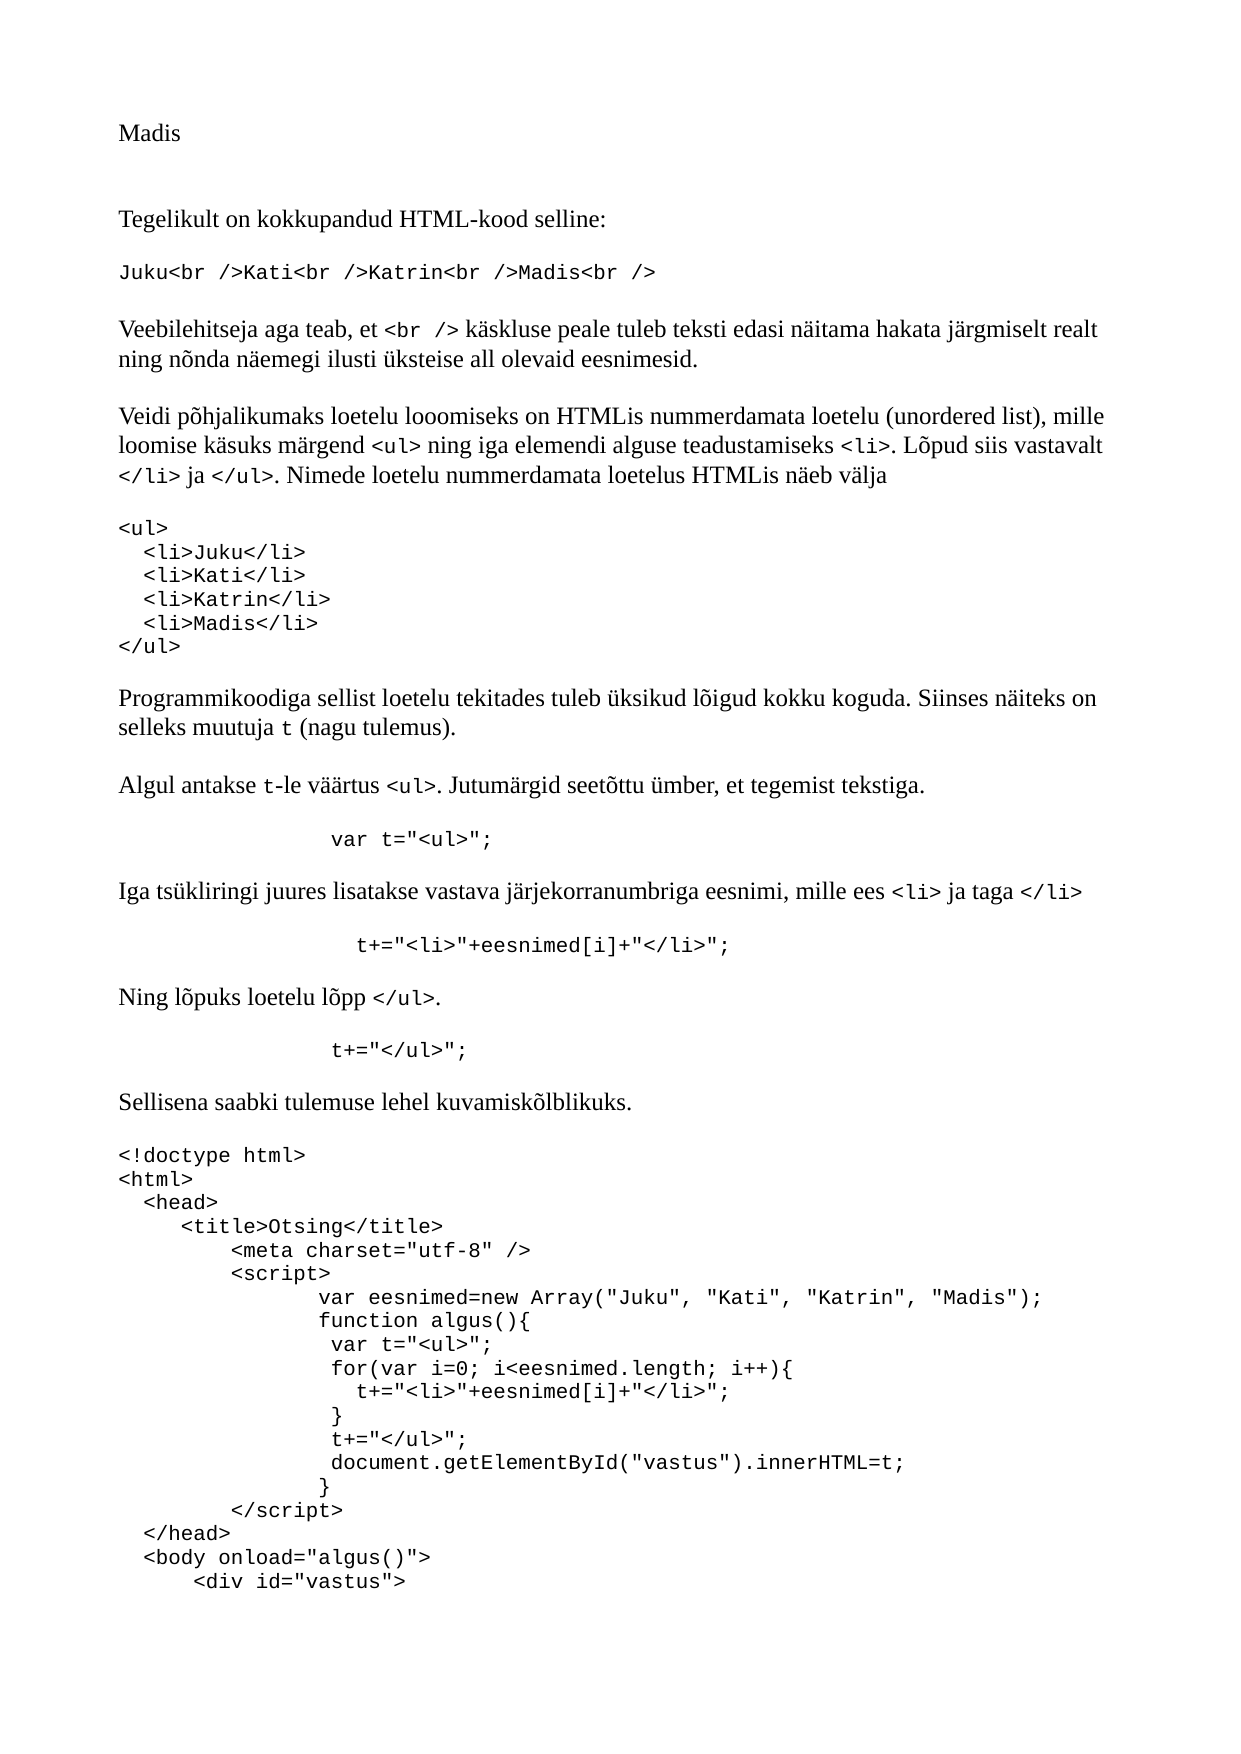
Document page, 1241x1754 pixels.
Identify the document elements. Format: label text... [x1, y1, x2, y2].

text t+="</ul>"; [118, 1040, 1122, 1064]
text <meta charset="utf-8" /> [118, 1239, 1122, 1263]
text <!doctype html> [118, 1145, 1122, 1169]
text <title>Otsing</title> [118, 1216, 1122, 1239]
text <script> [118, 1263, 1122, 1287]
text Madis [118, 118, 1122, 176]
text } [118, 1405, 1122, 1429]
text <ul> [118, 518, 1122, 542]
text <body onload="algus()"> [118, 1547, 1122, 1571]
text } [118, 1476, 1122, 1500]
text Veidi põhjalikumaks loetelu looomiseks on HTMLis nummerdamata loetelu (unordered list), mille loomise käsuks märgend <ul> ning iga elemendi alguse teadustamiseks <li>. Lõpud siis vastavalt </li> ja </ul>. Nimede loetelu nummerdamata loetelus HTMLis näeb välja [118, 401, 1122, 489]
text for(var i=0; i<eesnimed.length; i++){ [118, 1358, 1122, 1381]
text Programmikoodiga sellist loetelu tekitades tuleb üksikud lõigud kokku koguda. Siinses näiteks on selleks muutuja t (nagu tulemus). [118, 683, 1122, 742]
text </script> [118, 1500, 1122, 1523]
text <li>Juku</li> <li>Kati</li> <li>Katrin</li> <li>Madis</li> </ul> [118, 542, 1122, 660]
text Algul antakse t-le väärtus <ul>. Jutumärgid seetõttu ümber, et tegemist tekstiga. [118, 771, 1122, 800]
text Tegelikult on kokkupandud HTML-kood selline: [118, 204, 1122, 233]
text Juku<br />Kati<br />Katrin<br />Madis<br /> [118, 262, 1122, 314]
text t+="</ul>"; [118, 1429, 1122, 1452]
text var eesnimed=new Array("Juku", "Kati", "Katrin", "Madis"); [118, 1287, 1122, 1311]
text t+="<li>"+eesnimed[i]+"</li>"; [118, 934, 1122, 958]
text <div id="vastus"> [118, 1571, 1122, 1594]
text var t="<ul>"; [118, 1334, 1122, 1358]
text </head> [118, 1523, 1122, 1547]
text <head> [118, 1192, 1122, 1216]
text Ning lõpuks loetelu lõpp </ul>. [118, 982, 1122, 1011]
text document.getElementById("vastus").innerHTML=t; [118, 1452, 1122, 1476]
text Veebilehitseja aga teab, et <br /> käskluse peale tuleb teksti edasi näitama hakata järgmiselt realt ning nõnda näemegi ilusti üksteise all olevaid eesnimesid. [118, 314, 1122, 373]
text Sellisena saabki tulemuse lehel kuvamiskõlblikuks. [118, 1087, 1122, 1116]
text t+="<li>"+eesnimed[i]+"</li>"; [118, 1381, 1122, 1405]
text <html> [118, 1169, 1122, 1192]
text var t="<ul>"; [118, 829, 1122, 853]
text Iga tsükliringi juures lisatakse vastava järjekorranumbriga eesnimi, mille ees <li> ja taga </li> [118, 876, 1122, 906]
text function algus(){ [118, 1311, 1122, 1334]
